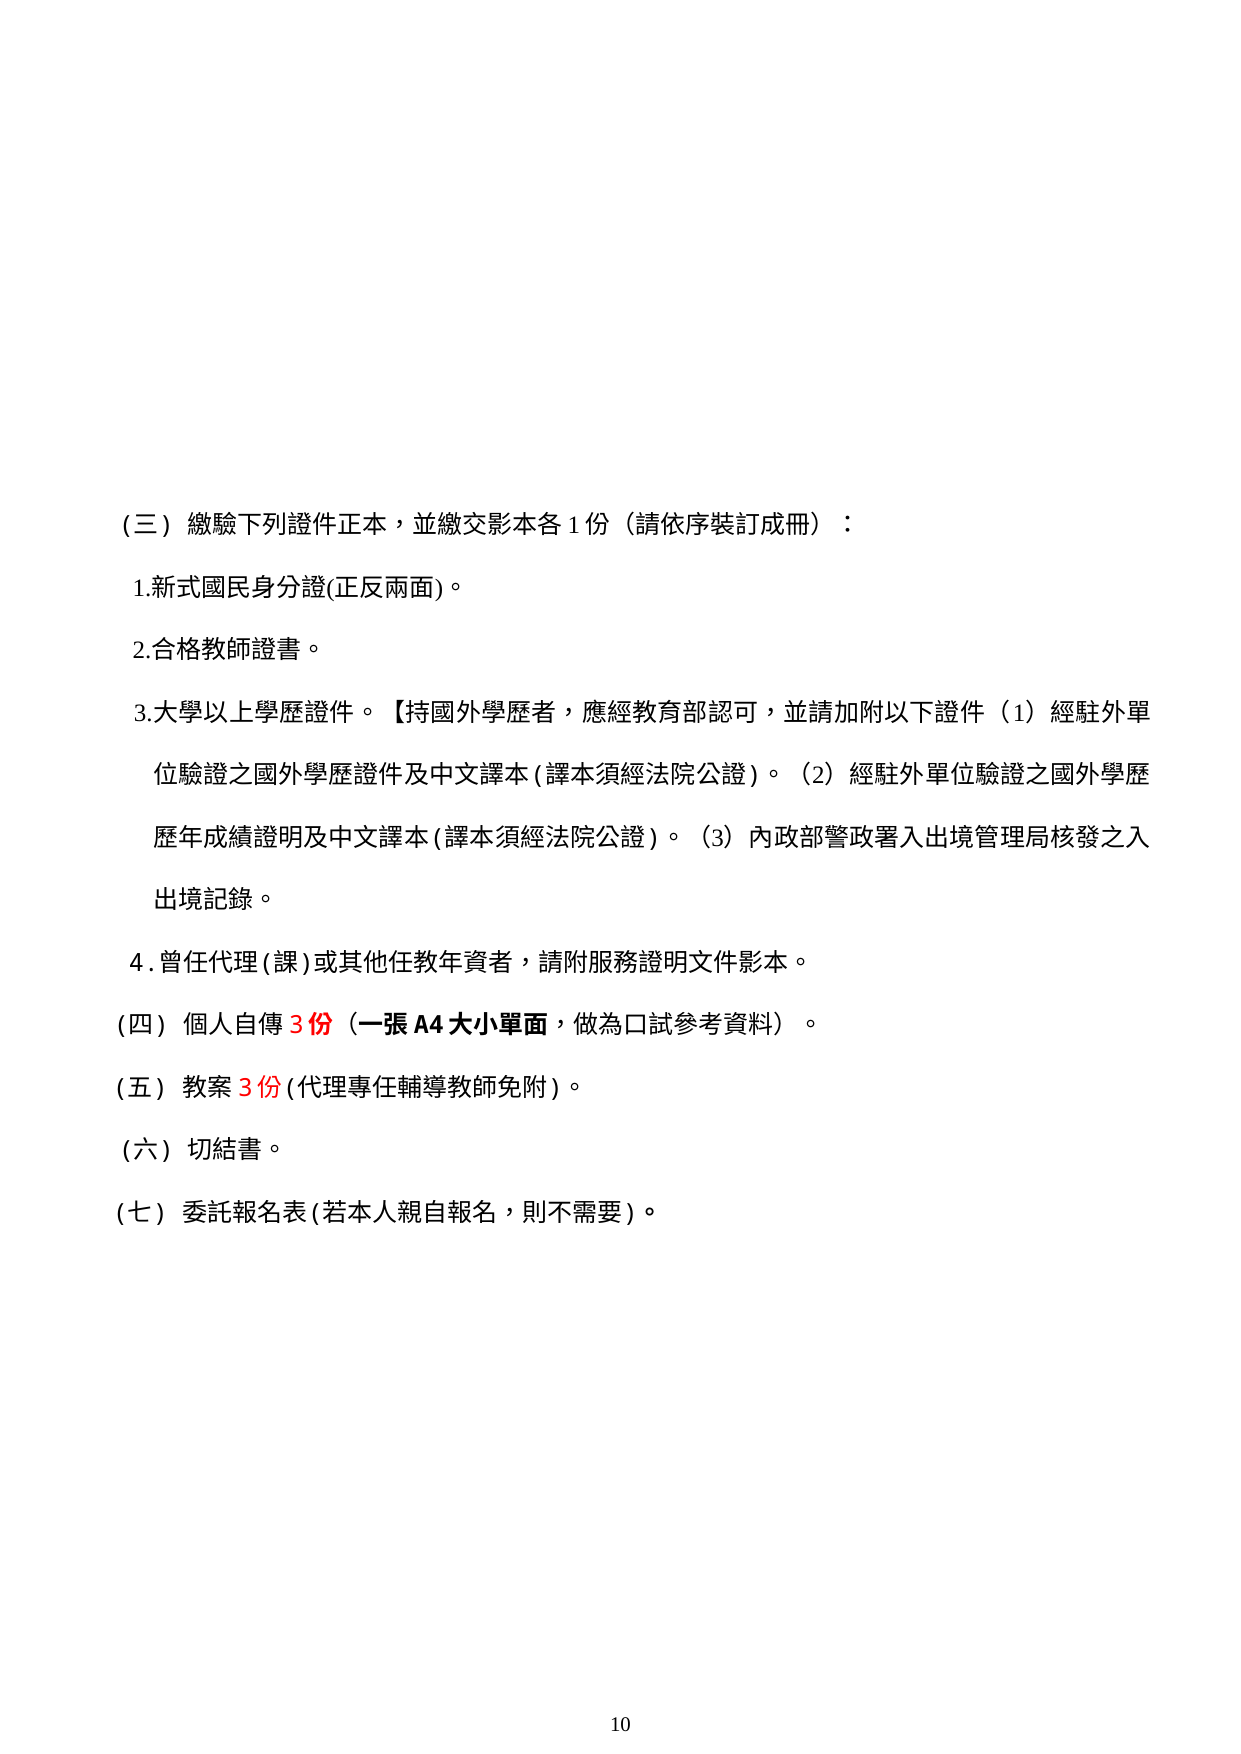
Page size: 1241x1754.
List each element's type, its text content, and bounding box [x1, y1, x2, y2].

text 4.曾任代理(課)或其他任教年資者，請附服務證明文件影本。 [89, 918, 1152, 981]
text (五) 教案3份(代理專任輔導教師免附)。 [113, 1043, 1152, 1106]
text 1.新式國民身分證(正反兩面)。 [89, 543, 1152, 606]
text 3.大學以上學歷證件。【持國外學歷者，應經教育部認可，並請加附以下證件（1）經駐外單位驗證之國外學歷證件及中文譯本(譯本須經法院公證)。（2）經駐外單位驗證之國外學歷歷年成績證明及中文譯本(譯本須經法院公證)。（3）內政部警政署入出境管理局核發之入出境記錄。 [89, 668, 1152, 918]
text (四) 個人自傳3份（一張A4大小單面，做為口試參考資料）。 [114, 981, 1152, 1043]
text 2.合格教師證書。 [89, 606, 1152, 668]
text (三) 繳驗下列證件正本，並繳交影本各1份（請依序裝訂成冊）： [89, 481, 1152, 543]
text (六) 切結書。 [89, 1106, 1152, 1168]
text (七) 委託報名表(若本人親自報名，則不需要)。 [113, 1168, 1152, 1231]
